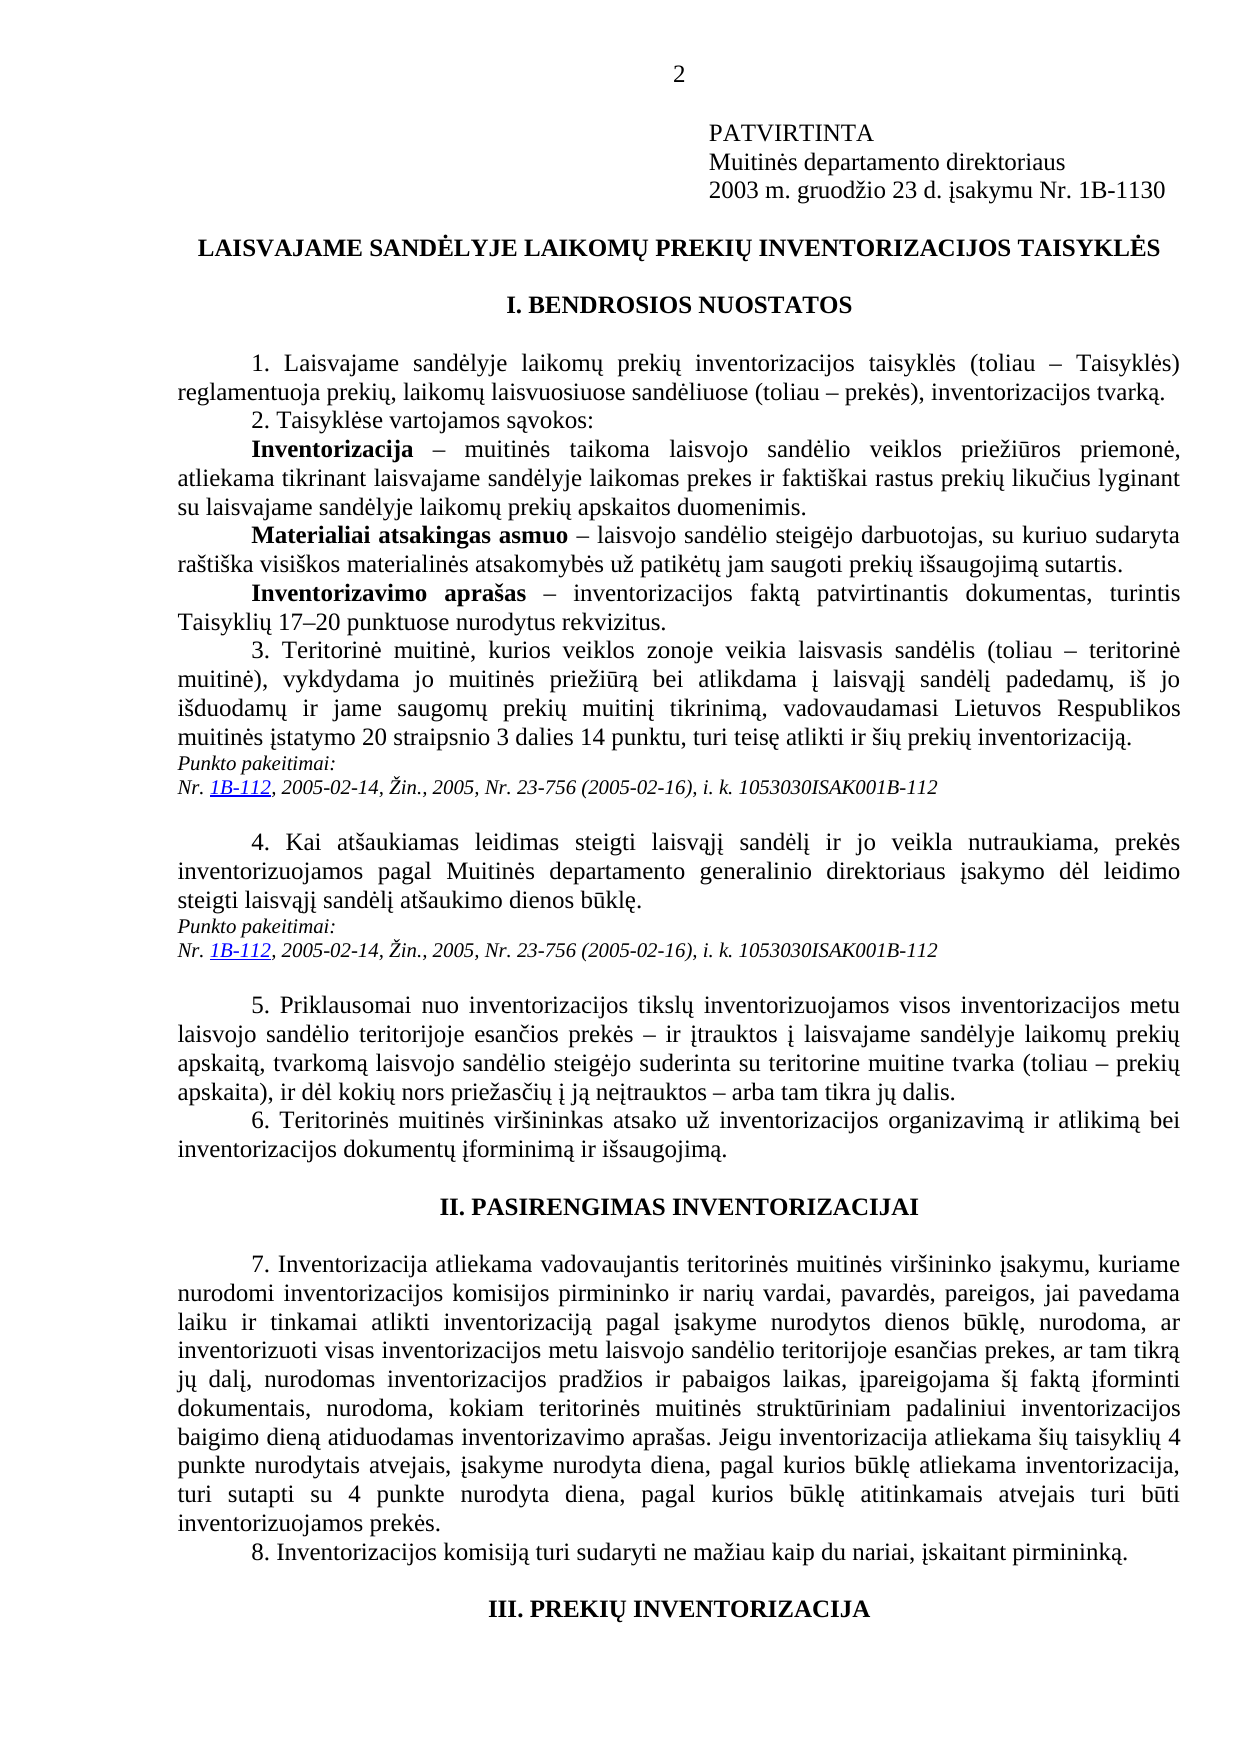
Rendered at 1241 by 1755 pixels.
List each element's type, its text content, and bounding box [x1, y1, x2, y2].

text 1. Laisvajame sandėlyje laikomų prekių inventorizacijos taisyklės (toliau – Taisyklės) reglamentuoja prekių, laikomų laisvuosiuose sandėliuose (toliau – prekės), inventorizacijos tvarką. [177, 348, 1181, 406]
text Inventorizacija – muitinės taikoma laisvojo sandėlio veiklos priežiūros priemonė, atliekama tikrinant laisvajame sandėlyje laikomas prekes ir faktiškai rastus prekių likučius lyginant su laisvajame sandėlyje laikomų prekių apskaitos duomenimis. [177, 434, 1181, 521]
text 8. Inventorizacijos komisiją turi sudaryti ne mažiau kaip du nariai, įskaitant pirmininką. [177, 1537, 1181, 1566]
text 6. Teritorinės muitinės viršininkas atsako už inventorizacijos organizavimą ir atlikimą bei inventorizacijos dokumentų įforminimą ir išsaugojimą. [177, 1106, 1181, 1163]
text 7. Inventorizacija atliekama vadovaujantis teritorinės muitinės viršininko įsakymu, kuriame nurodomi inventorizacijos komisijos pirmininko ir narių vardai, pavardės, pareigos, jai pavedama laiku ir tinkamai atlikti inventorizaciją pagal įsakyme nurodytos dienos būklę, nurodoma, ar inventorizuoti visas inventorizacijos metu laisvojo sandėlio teritorijoje esančias prekes, ar tam tikrą jų dalį, nurodomas inventorizacijos pradžios ir pabaigos laikas, įpareigojama šį faktą įforminti dokumentais, nurodoma, kokiam teritorinės muitinės struktūriniam padaliniui inventorizacijos baigimo dieną atiduodamas inventorizavimo aprašas. Jeigu inventorizacija atliekama šių taisyklių 4 punkte nurodytais atvejais, įsakyme nurodyta diena, pagal kurios būklę atliekama inventorizacija, turi sutapti su 4 punkte nurodyta diena, pagal kurios būklę atitinkamais atvejais turi būti inventorizuojamos prekės. [177, 1249, 1181, 1537]
text II. PASIRENGIMAS INVENTORIZACIJAI [177, 1192, 1181, 1221]
text Punkto pakeitimai: [177, 751, 1181, 775]
text 5. Priklausomai nuo inventorizacijos tikslų inventorizuojamos visos inventorizacijos metu laisvojo sandėlio teritorijoje esančios prekės – ir įtrauktos į laisvajame sandėlyje laikomų prekių apskaitą, tvarkomą laisvojo sandėlio steigėjo suderinta su teritorine muitine tvarka (toliau – prekių apskaita), ir dėl kokių nors priežasčių į ją neįtrauktos – arba tam tikra jų dalis. [177, 991, 1181, 1106]
text 2. Taisyklėse vartojamos sąvokos: [177, 406, 1181, 434]
text Nr. 1B-112, 2005-02-14, Žin., 2005, Nr. 23-756 (2005-02-16), i. k. 1053030ISAK001B-112 [177, 775, 1181, 799]
text PATVIRTINTA [709, 118, 1181, 147]
text III. PREKIŲ INVENTORIZACIJA [177, 1594, 1181, 1623]
text Inventorizavimo aprašas – inventorizacijos faktą patvirtinantis dokumentas, turintis Taisyklių 17–20 punktuose nurodytus rekvizitus. [177, 578, 1181, 636]
text I. BENDROSIOS NUOSTATOS [177, 291, 1181, 319]
text Nr. 1B-112, 2005-02-14, Žin., 2005, Nr. 23-756 (2005-02-16), i. k. 1053030ISAK001B-112 [177, 938, 1181, 962]
text Punkto pakeitimai: [177, 914, 1181, 938]
text 2003 m. gruodžio 23 d. įsakymu Nr. 1B-1130 [177, 176, 1181, 204]
text LAISVAJAME SANDĖLYJE LAIKOMŲ PREKIŲ INVENTORIZACIJOS TAISYKLĖS [177, 233, 1181, 262]
text 4. Kai atšaukiamas leidimas steigti laisvąjį sandėlį ir jo veikla nutraukiama, prekės inventorizuojamos pagal Muitinės departamento generalinio direktoriaus įsakymo dėl leidimo steigti laisvąjį sandėlį atšaukimo dienos būklę. [177, 827, 1181, 914]
text 3. Teritorinė muitinė, kurios veiklos zonoje veikia laisvasis sandėlis (toliau – teritorinė muitinė), vykdydama jo muitinės priežiūrą bei atlikdama į laisvąjį sandėlį padedamų, iš jo išduodamų ir jame saugomų prekių muitinį tikrinimą, vadovaudamasi Lietuvos Respublikos muitinės įstatymo 20 straipsnio 3 dalies 14 punktu, turi teisę atlikti ir šių prekių inventorizaciją. [177, 636, 1181, 751]
text Muitinės departamento direktoriaus [177, 147, 1181, 176]
text Materialiai atsakingas asmuo – laisvojo sandėlio steigėjo darbuotojas, su kuriuo sudaryta raštiška visiškos materialinės atsakomybės už patikėtų jam saugoti prekių išsaugojimą sutartis. [177, 521, 1181, 578]
